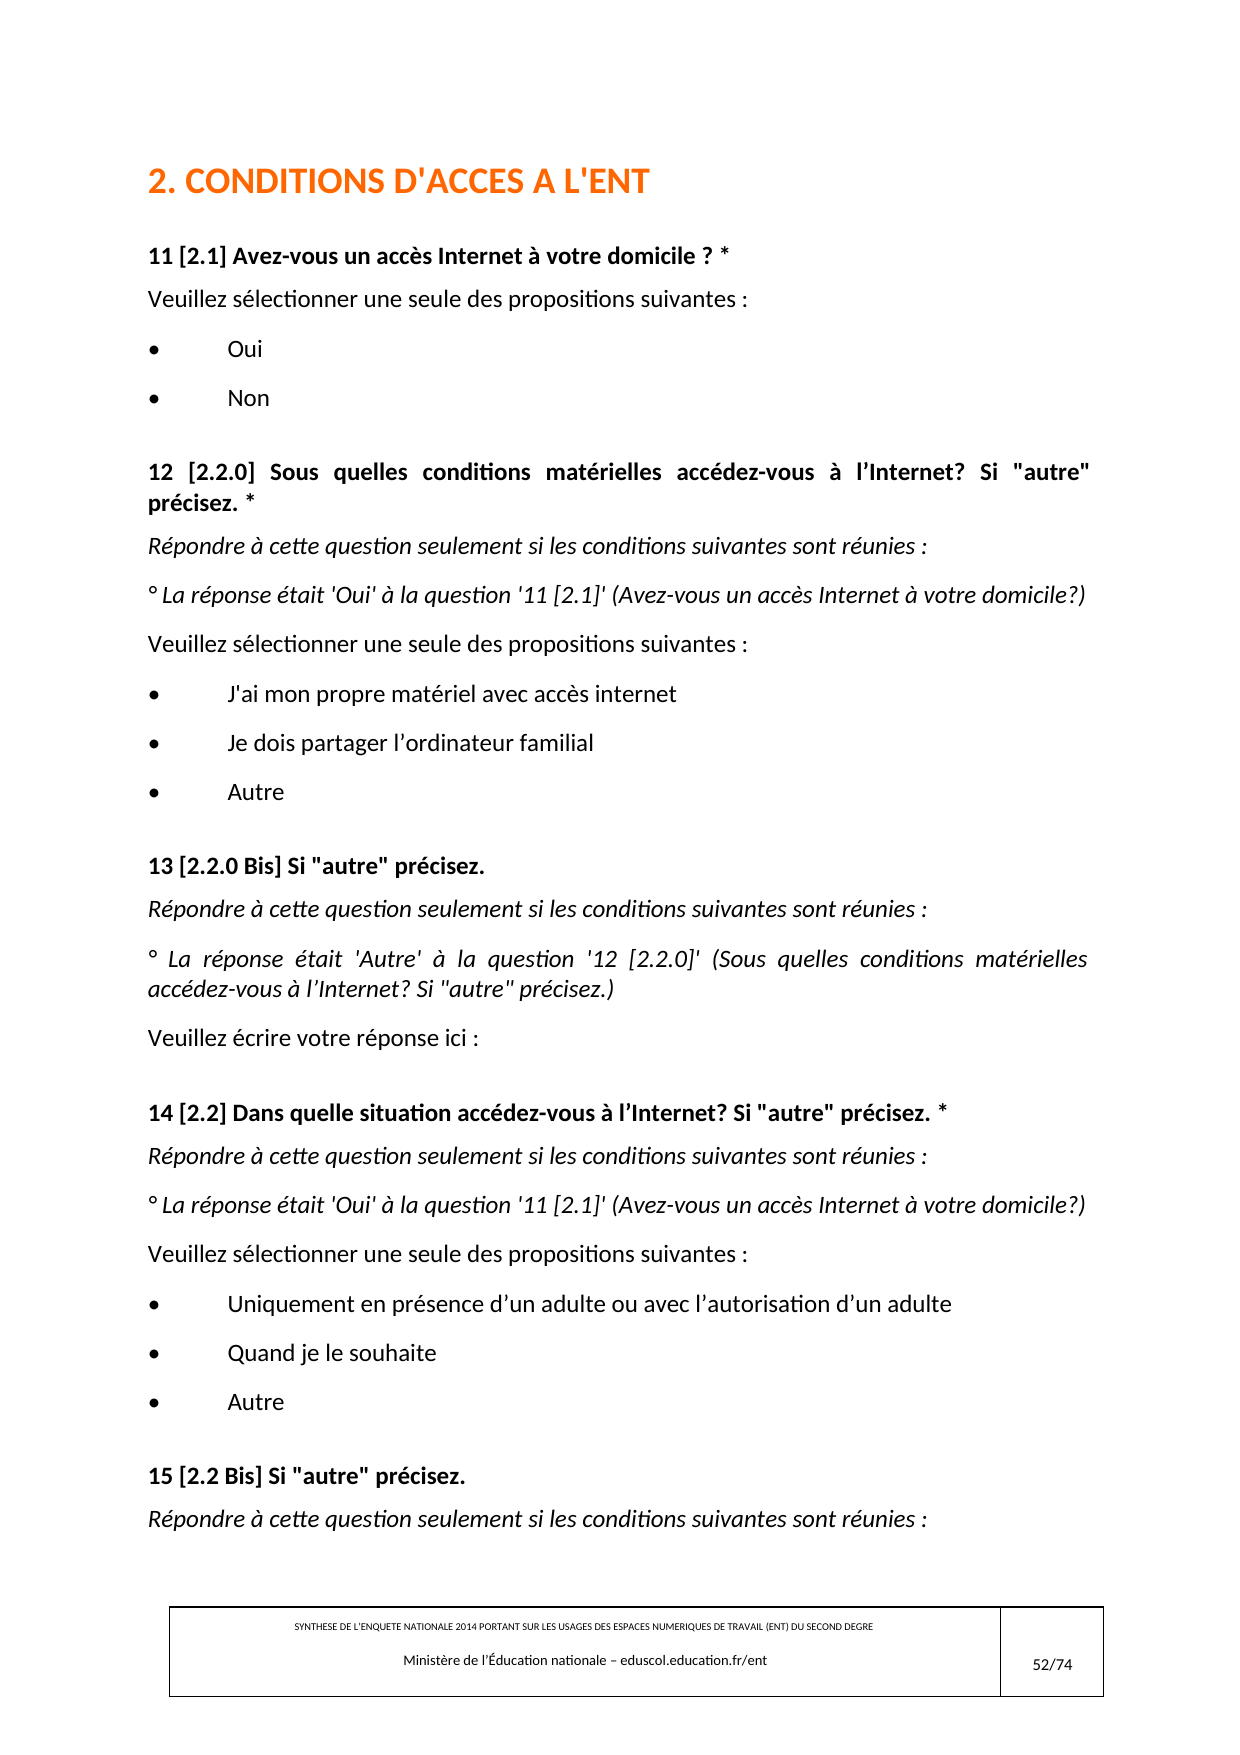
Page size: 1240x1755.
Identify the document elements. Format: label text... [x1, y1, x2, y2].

text Répondre à cette question seulement si les conditions suivantes sont réunies : [148, 893, 1092, 924]
text Veuillez sélectionner une seule des propositions suivantes : [148, 283, 1092, 314]
text 14 [2.2] Dans quelle situation accédez-vous à l’Internet? Si "autre" précisez. * [148, 1097, 1092, 1127]
text 13 [2.2.0 Bis] Si "autre" précisez. [148, 851, 1092, 881]
text 12 [2.2.0] Sous quelles conditions matérielles accédez-vous à l’Internet? Si "autre" précisez. * [148, 456, 1092, 517]
text 11 [2.1] Avez-vous un accès Internet à votre domicile ? * [148, 241, 1092, 271]
text • Autre [148, 1386, 1092, 1417]
text ° La réponse était 'Oui' à la question '11 [2.1]' (Avez-vous un accès Internet à votre domicile?) [148, 579, 1092, 610]
text Répondre à cette question seulement si les conditions suivantes sont réunies : [148, 1140, 1092, 1170]
text • Autre [148, 776, 1092, 807]
text ° La réponse était 'Autre' à la question '12 [2.2.0]' (Sous quelles conditions matérielles accédez-vous à l’Internet? Si "autre" précisez.) [148, 943, 1092, 1004]
text Veuillez sélectionner une seule des propositions suivantes : [148, 1238, 1092, 1269]
text Répondre à cette question seulement si les conditions suivantes sont réunies : [148, 530, 1092, 560]
text • Quand je le souhaite [148, 1337, 1092, 1367]
text Répondre à cette question seulement si les conditions suivantes sont réunies : [148, 1503, 1092, 1534]
text 2. CONDITIONS D'ACCES A L'ENT [148, 157, 1092, 203]
text • Non [148, 382, 1092, 413]
text ° La réponse était 'Oui' à la question '11 [2.1]' (Avez-vous un accès Internet à votre domicile?) [148, 1189, 1092, 1220]
text • Oui [148, 333, 1092, 363]
text Veuillez écrire votre réponse ici : [148, 1023, 1092, 1053]
text • Uniquement en présence d’un adulte ou avec l’autorisation d’un adulte [148, 1288, 1092, 1318]
text • Je dois partager l’ordinateur familial [148, 727, 1092, 757]
text 15 [2.2 Bis] Si "autre" précisez. [148, 1461, 1092, 1491]
text Veuillez sélectionner une seule des propositions suivantes : [148, 628, 1092, 659]
text • J'ai mon propre matériel avec accès internet [148, 678, 1092, 708]
